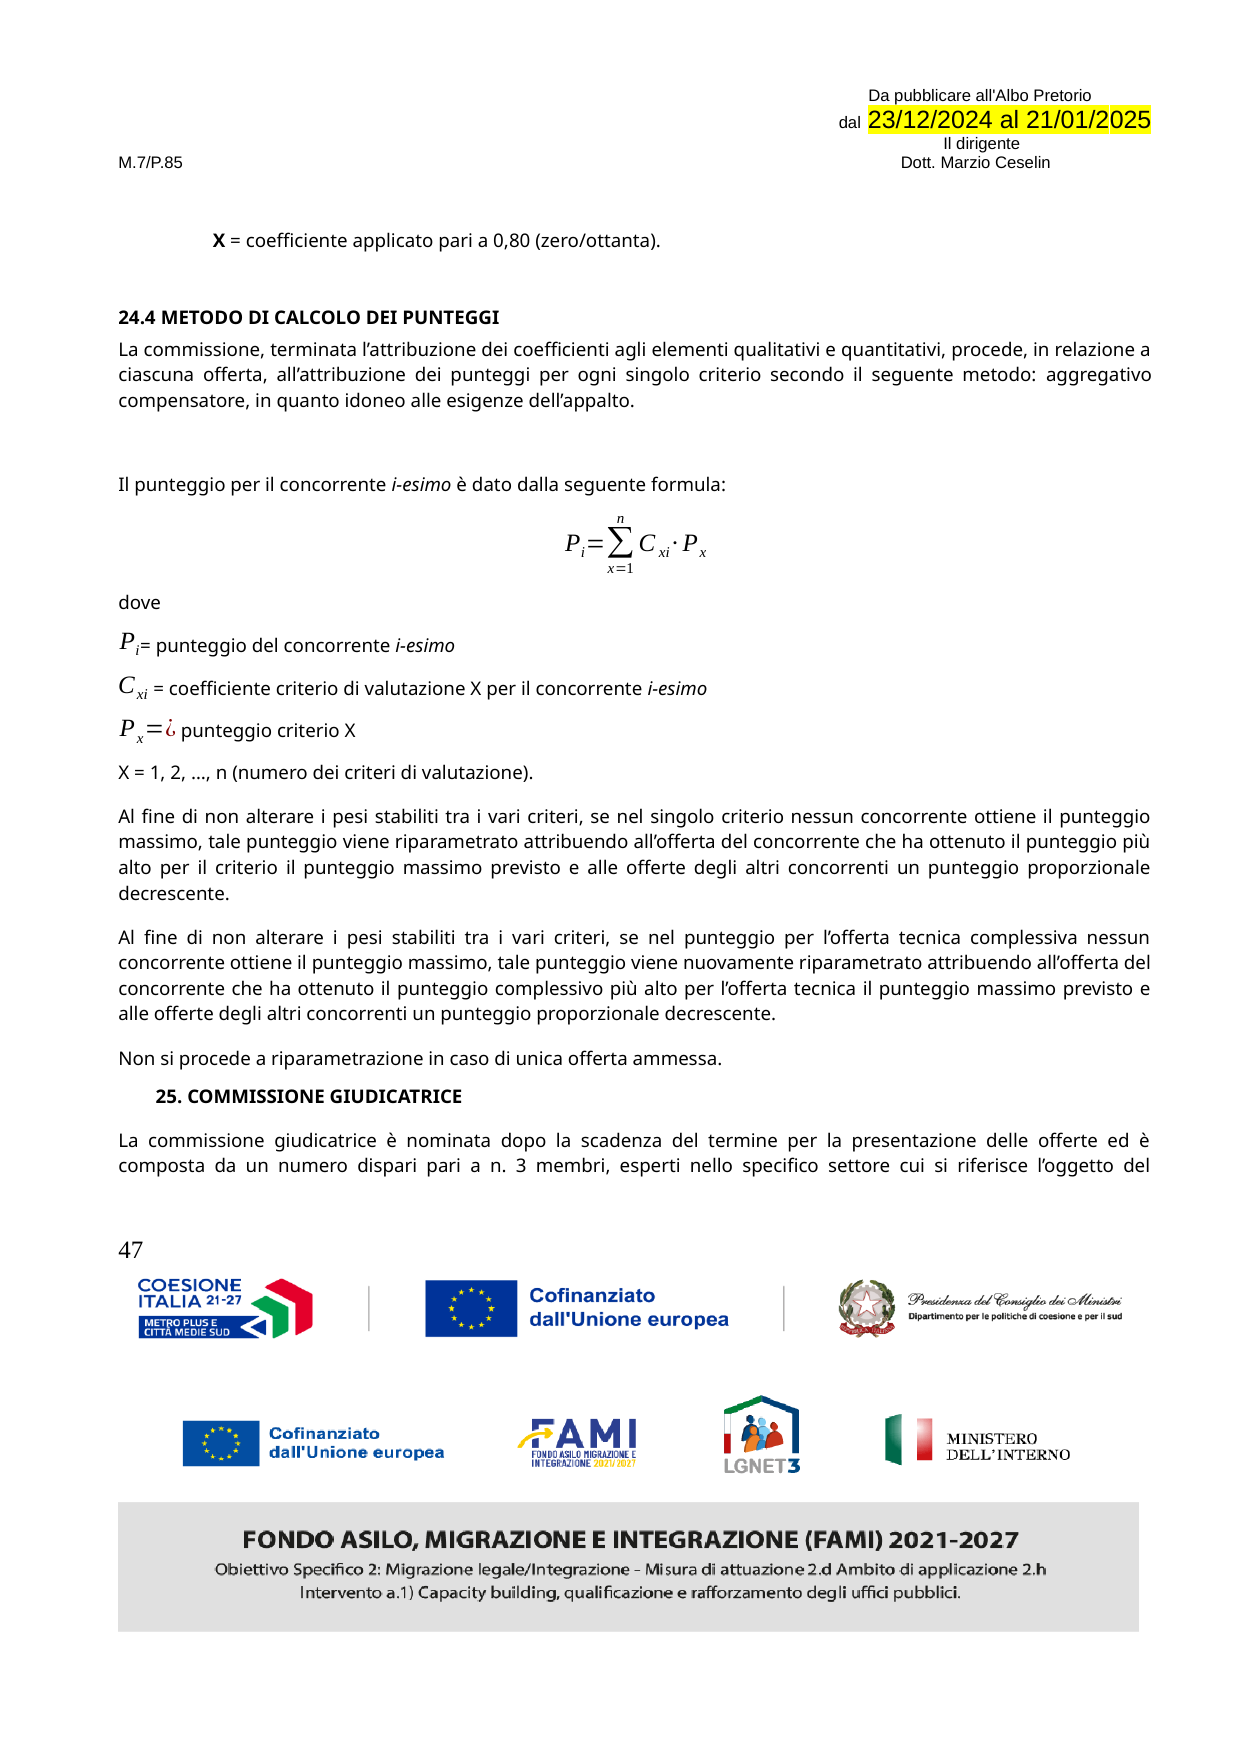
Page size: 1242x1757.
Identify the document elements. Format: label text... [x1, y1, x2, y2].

text La commissione giudicatrice è nominata dopo la scadenza del termine per la presentazione delle offerte ed è composta da un numero dispari pari a n. 3 membri, esperti nello specifico settore cui si riferisce l’oggetto del [118, 1127, 1152, 1178]
text punteggio criterio X [118, 715, 1152, 746]
text Non si procede a riparametrazione in caso di unica offerta ammessa. [118, 1045, 1152, 1070]
text dove [118, 589, 1152, 615]
text Il punteggio per il concorrente i-esimo è dato dalla seguente formula: [118, 472, 1152, 497]
text = coefficiente criterio di valutazione X per il concorrente i-esimo [118, 671, 1152, 703]
text Al fine di non alterare i pesi stabiliti tra i vari criteri, se nel singolo criterio nessun concorrente ottiene il punteggio massimo, tale punteggio viene riparametrato attribuendo all’offerta del concorrente che ha ottenuto il punteggio più alto per il criterio il punteggio massimo previsto e alle offerte degli altri concorrenti un punteggio proporzionale decrescente. [118, 803, 1152, 905]
text = punteggio del concorrente i-esimo [118, 627, 1152, 659]
subtitle 24.4 METODO DI CALCOLO DEI PUNTEGGI [118, 304, 1152, 330]
subtitle 25. COMMISSIONE GIUDICATRICE [118, 1083, 1152, 1108]
text X = coefficiente applicato pari a 0,80 (zero/ottanta). [213, 228, 1152, 253]
text Al fine di non alterare i pesi stabiliti tra i vari criteri, se nel punteggio per l’offerta tecnica complessiva nessun concorrente ottiene il punteggio massimo, tale punteggio viene nuovamente riparametrato attribuendo all’offerta del concorrente che ha ottenuto il punteggio complessivo più alto per l’offerta tecnica il punteggio massimo previsto e alle offerte degli altri concorrenti un punteggio proporzionale decrescente. [118, 924, 1152, 1026]
text X = 1, 2, …, n (numero dei criteri di valutazione). [118, 759, 1152, 784]
text La commissione, terminata l’attribuzione dei coefficienti agli elementi qualitativi e quantitativi, procede, in relazione a ciascuna offerta, all’attribuzione dei punteggi per ogni singolo criterio secondo il seguente metodo: aggregativo compensatore, in quanto idoneo alle esigenze dell’appalto. [118, 336, 1152, 412]
picture [118, 1263, 1140, 1632]
